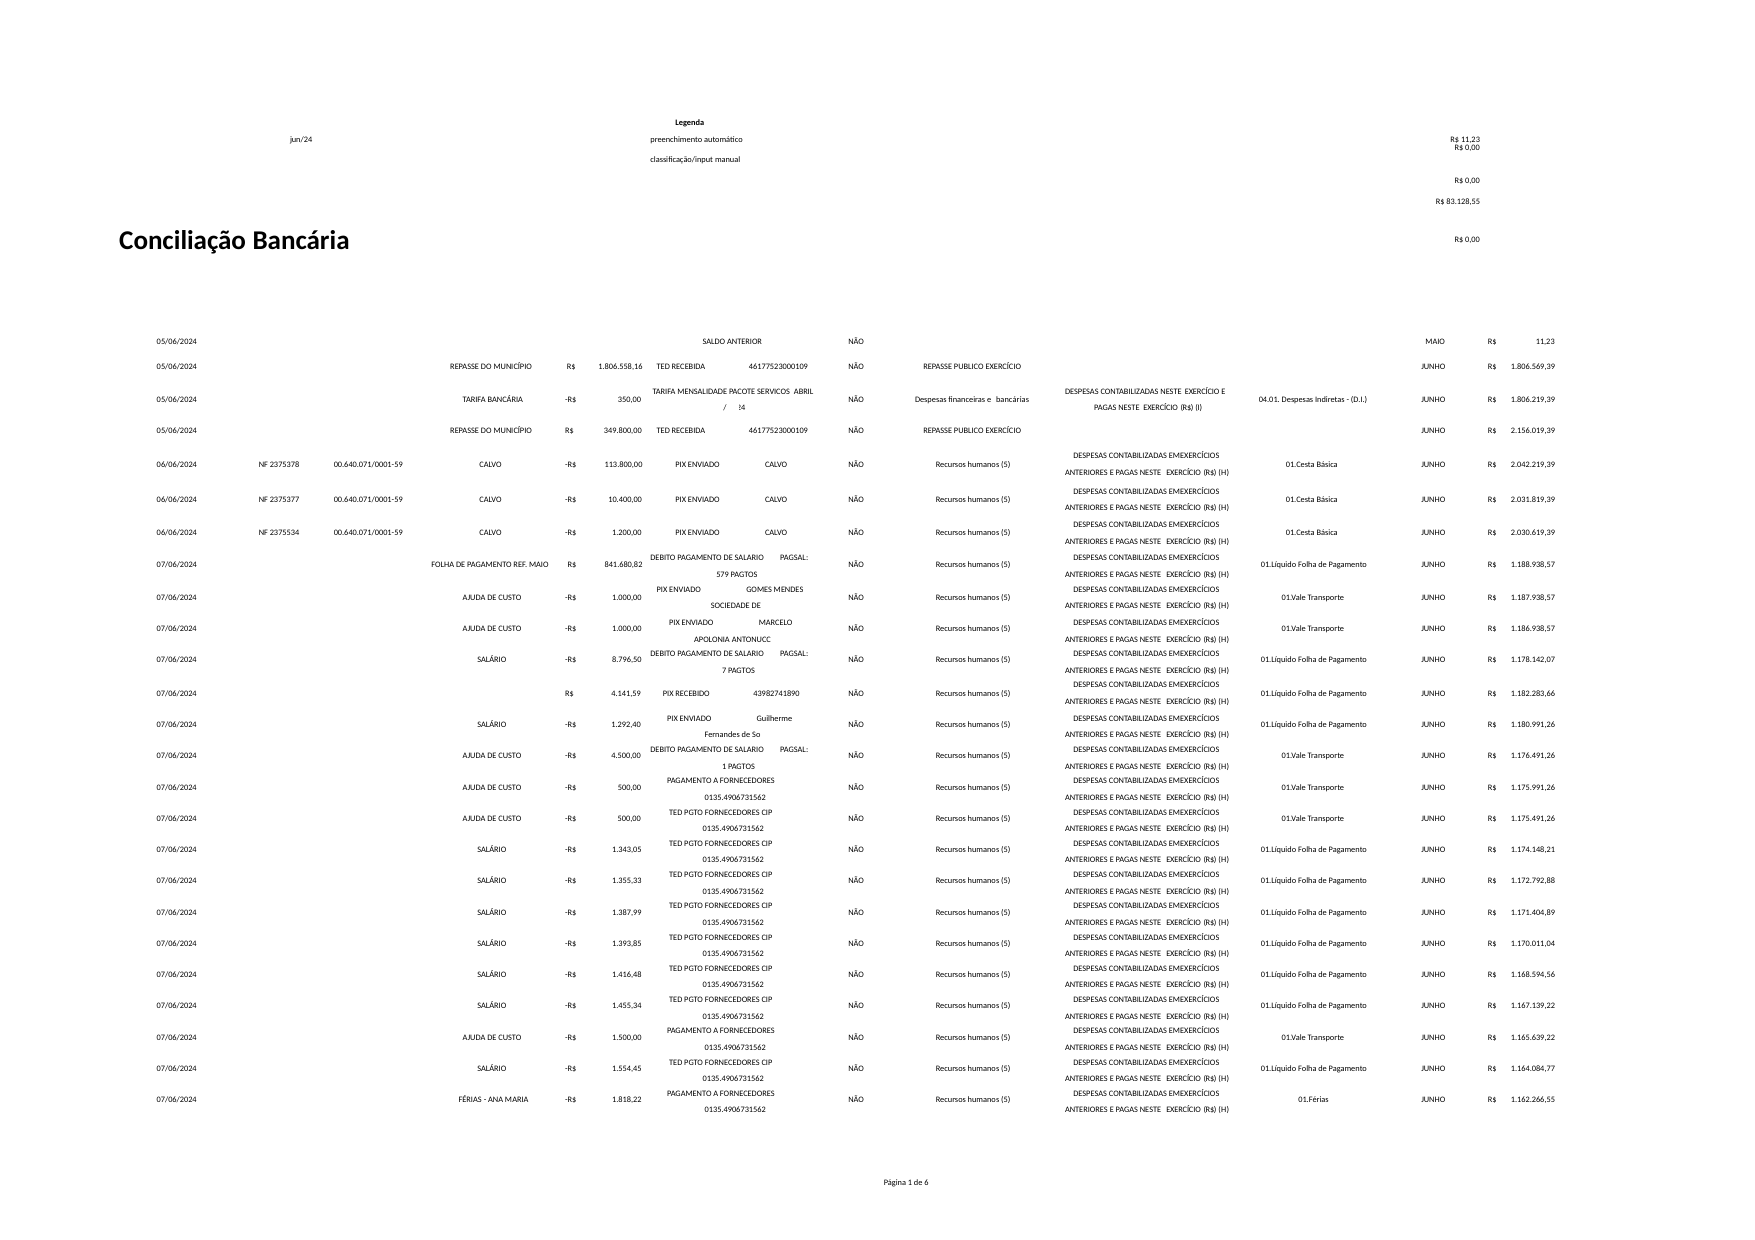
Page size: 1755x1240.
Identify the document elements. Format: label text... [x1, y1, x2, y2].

text JUNHO [1421, 814, 1458, 823]
text 2.031.819,39 [1511, 496, 1567, 504]
text JUNHO [1421, 721, 1458, 729]
text NÃO [848, 846, 876, 854]
text INTEGRA [352, 135, 396, 144]
text DESPESAS CONTABILIZADAS EMEXERCÍCIOS [1073, 964, 1254, 973]
text 135.4906731562 [707, 856, 776, 864]
text Competencia [1125, 312, 1183, 321]
text SALÁRIO [477, 656, 534, 664]
text 1.168.594,56 [1511, 971, 1567, 979]
text JUNHO [1421, 1002, 1458, 1010]
text 1.355,33 [612, 877, 654, 885]
text PAGTOS [728, 762, 768, 771]
text 1.165.639,22 [1511, 1033, 1567, 1042]
text 07/06/2024 [156, 1033, 209, 1042]
text 1.292,40 [611, 721, 654, 729]
text R$ 83.128,55 [1436, 198, 1492, 206]
text NÃO [848, 656, 876, 664]
text -R$ [565, 752, 589, 760]
text JUNHO [1421, 625, 1458, 633]
text -R$ [565, 396, 588, 404]
text 1.175.491,26 [1511, 814, 1567, 823]
text R$ [1488, 814, 1509, 823]
text Recursos humanos (5) [936, 908, 1023, 917]
text Recursos humanos (5) [936, 594, 1023, 602]
text Fernandes de So [704, 731, 773, 739]
text Página 1 de 6 [883, 1179, 941, 1187]
text 01.Líquido Folha de Pagamento [1261, 560, 1383, 569]
text R$ [1488, 783, 1509, 792]
text NÃO [848, 529, 876, 537]
text Saldo inicial [1292, 135, 1346, 144]
text DEBITO PAGAMENTO DE SALARIO [650, 650, 780, 658]
text TED PGTO FORNECEDORES CIP [669, 933, 788, 942]
text TED PGTO FORNECEDORES CIP [669, 839, 788, 848]
text NÃO [848, 877, 876, 885]
text -R$ [565, 1002, 589, 1010]
text DESPESAS CONTABILIZADAS NESTE EXERCÍCIO E [1065, 387, 1251, 396]
text ANTERIORES E PAGAS NESTE EXERCÍCIO (R$) (H) [1065, 537, 1254, 546]
text 1.180.991,26 [1511, 721, 1567, 729]
text NÃO [848, 689, 876, 698]
text Movimentação [829, 304, 894, 312]
text TARIFA MENSALIDADE PACOTE SERVICOS ABRIL [652, 387, 840, 396]
text -R$ [565, 846, 589, 854]
text ANTERIORES E PAGAS NESTE EXERCÍCIO (R$) (H) [1065, 469, 1254, 477]
text 07/06/2024 [156, 1064, 209, 1073]
text CALVO [765, 460, 820, 469]
text Recursos humanos (5) [936, 939, 1023, 948]
text 1.455,34 [612, 1002, 654, 1010]
text Saldo [1513, 312, 1544, 321]
text FOLHA DE PAGAMENTO REF. MAIO [431, 560, 568, 569]
text R$ [1488, 656, 1509, 664]
text 07/06/2024 [156, 721, 209, 729]
text TED PGTO FORNECEDORES CIP [669, 996, 788, 1004]
text -R$ [565, 529, 589, 537]
text 1.343,05 [612, 846, 654, 854]
text -R$ [565, 625, 588, 633]
text PAGAMENTO A FORNECEDORES [667, 1027, 792, 1035]
text Mês ref: [163, 135, 204, 144]
text 1.387,99 [612, 908, 654, 917]
text DESPESAS CONTABILIZADAS EMEXERCÍCIOS [1073, 1089, 1254, 1098]
text 07/06/2024 [156, 939, 209, 948]
text Recursos humanos (5) [936, 689, 1023, 698]
text 1.174.148,21 [1511, 846, 1567, 854]
text 1.000,00 [612, 625, 654, 633]
text 4.141,59 [611, 689, 654, 698]
text JUNHO [1421, 877, 1458, 885]
text PIX ENVIADO [656, 585, 713, 594]
text 01.Cesta Básica [1286, 496, 1350, 504]
text NÃO [848, 460, 876, 469]
text JUNHO [1421, 529, 1458, 537]
text 07/06/2024 [156, 625, 209, 633]
text 8.796,50 [612, 656, 654, 664]
text NÃO [848, 939, 876, 948]
text CNPJ/CPF [350, 312, 396, 321]
text 01.Vale Transporte [1281, 783, 1358, 792]
text R$ [1488, 427, 1509, 435]
text JUNHO [1421, 1096, 1458, 1104]
text 00.640.071/0001-59 [333, 460, 415, 469]
text DESPESAS CONTABILIZADAS EMEXERCÍCIOS [1073, 554, 1254, 562]
text 7 [722, 667, 728, 675]
text 2.156.019,39 [1511, 427, 1567, 435]
text 07/06/2024 [156, 1096, 209, 1104]
text 07/06/2024 [156, 1002, 209, 1010]
text SALÁRIO [477, 908, 519, 917]
text Resumo Geral [1290, 287, 1351, 296]
text SALÁRIO [477, 971, 519, 979]
text NÃO [848, 496, 876, 504]
text 5/06/2024 [161, 337, 209, 346]
text 01.Líquido Folha de Pagamento [1261, 846, 1383, 854]
text -R$ [565, 1033, 589, 1042]
text DESPESAS CONTABILIZADAS EMEXERCÍCIOS [1073, 933, 1254, 942]
text Anexo RP-08 [1046, 287, 1103, 296]
text NÃO [848, 721, 876, 729]
text TED RECEBIDA [656, 362, 718, 371]
text NF 2375534 [258, 529, 312, 537]
text Recursos humanos (5) [936, 783, 1023, 792]
text R$ [1488, 1064, 1509, 1073]
text NÃO [848, 783, 876, 792]
text Saldo inicial Aplicação [1275, 156, 1364, 164]
text DESPESAS CONTABILIZADAS EMEXERCÍCIOS [1073, 681, 1254, 689]
text R$ [1488, 846, 1509, 854]
text JUNHO [1421, 656, 1458, 664]
text JUNHO [1421, 1033, 1458, 1042]
text TED PGTO FORNECEDORES CIP [669, 1058, 788, 1067]
text 01.Vale Transporte [1281, 752, 1383, 760]
text 6/06/2024 [161, 529, 209, 537]
text 46177523000109 [749, 427, 820, 435]
text DEBITO PAGAMENTO DE SALARIO [650, 746, 780, 754]
text R$ [1488, 877, 1509, 885]
text 5/06/2024 [161, 396, 209, 404]
text 349.800,00 [604, 427, 654, 435]
text ANTERIORES E PAGAS NESTE EXERCÍCIO (R$) (H) [1065, 602, 1254, 610]
text R$ [1488, 939, 1509, 948]
text Classificação [1290, 312, 1351, 321]
text REPASSE PUBLICO EXERCÍCIO [923, 427, 1046, 435]
text 1.806.219,39 [1511, 396, 1567, 404]
text Data [169, 312, 198, 321]
text DESPESAS CONTABILIZADAS EMEXERCÍCIOS [1073, 746, 1254, 754]
text Recursos humanos (5) [936, 877, 1023, 885]
text APOLONIA ANTONUCC [694, 635, 784, 644]
text R$ [1488, 752, 1509, 760]
text -R$ [565, 496, 588, 504]
text 1.170.011,04 [1511, 939, 1567, 948]
text R$ [1488, 560, 1509, 569]
text 1.554,45 [612, 1064, 654, 1073]
text 43982741890 [753, 689, 812, 698]
text SALÁRIO [477, 846, 534, 854]
text DESPESAS CONTABILIZADAS EMEXERCÍCIOS [1073, 452, 1242, 460]
text JUNHO [1421, 560, 1458, 569]
text 135.4906731562 [707, 1075, 776, 1083]
text ANTERIORES E PAGAS NESTE EXERCÍCIO (R$) (H) [1065, 571, 1254, 579]
text R$ [1488, 529, 1509, 537]
text PAGSAL: [780, 746, 821, 754]
text 01.Líquido Folha de Pagamento [1261, 908, 1383, 917]
text JUNHO [1421, 783, 1458, 792]
text R$ 0,00 [1454, 177, 1492, 185]
text 01.Líquido Folha de Pagamento [1261, 1002, 1383, 1010]
text PIX RECEBIDO [663, 689, 724, 698]
text TARIFA BANCÁRIA [462, 396, 536, 404]
text Recursos humanos (5) [936, 752, 1023, 760]
text mês de competencia [1400, 312, 1484, 321]
text R$ [1488, 1002, 1509, 1010]
text R$ [565, 427, 588, 435]
text R$ 0,00 [1454, 144, 1492, 152]
text 1.818,22 [612, 1096, 654, 1104]
text DESPESAS CONTABILIZADAS EMEXERCÍCIOS [1073, 777, 1254, 785]
text VALOR PAGO [581, 312, 640, 321]
text Número documento [246, 312, 328, 321]
text JUNHO [1421, 971, 1458, 979]
text Recursos humanos (5) [936, 1033, 1023, 1042]
text 07/06/2024 [156, 877, 209, 885]
text JUNHO [1421, 689, 1458, 698]
text / [723, 404, 739, 412]
text 01.Vale Transporte [1281, 1033, 1383, 1042]
text Finalidade [956, 312, 1005, 321]
text DOS REPASSES PUBLICOS [1269, 244, 1400, 252]
text NÃO [848, 1002, 876, 1010]
text R$ [1488, 971, 1509, 979]
text DESPESAS CONTABILIZADAS EMEXERCÍCIOS [1073, 585, 1254, 594]
text REPASSE DO MUNICÍPIO [450, 427, 545, 435]
text 1.171.404,89 [1511, 908, 1567, 917]
text Analitico de Credor [1404, 287, 1484, 296]
text ANTERIORES E PAGAS NESTE EXERCÍCIO (R$) (H) [1065, 1044, 1254, 1052]
text 01.Líquido Folha de Pagamento [1261, 1064, 1383, 1073]
text REPASSE PUBLICO EXERCÍCIO [923, 362, 1036, 371]
text PIX ENVIADO [667, 714, 724, 723]
text NF 2375377 [258, 496, 312, 504]
text Despesas financeiras e bancárias [915, 396, 1046, 404]
text PIX ENVIADO [675, 529, 732, 537]
text PAGAMENTO A FORNECEDORES [667, 777, 792, 785]
text AJUDA DE CUSTO [462, 594, 534, 602]
text JUNHO [1421, 594, 1458, 602]
text 350,00 [618, 396, 653, 404]
text NÃO [848, 427, 876, 435]
text 1.178.142,07 [1511, 656, 1567, 664]
text NÃO [848, 1064, 876, 1073]
text Recursos humanos (5) [936, 496, 1023, 504]
text 135.4906731562 [707, 887, 776, 896]
text Recursos humanos (5) [936, 460, 1023, 469]
text ANTERIORES E PAGAS NESTE EXERCÍCIO (R$) (H) [1065, 504, 1254, 512]
text Recursos humanos (5) [936, 721, 1023, 729]
text 113.800,00 [604, 460, 655, 469]
text NÃO [848, 814, 876, 823]
text CALVO [765, 496, 800, 504]
text ANTERIORES E PAGAS NESTE EXERCÍCIO (R$) (H) [1065, 887, 1254, 896]
text -R$ [565, 594, 588, 602]
text PIX ENVIADO [675, 496, 732, 504]
text JUNHO [1421, 1064, 1458, 1073]
text 2.030.619,39 [1511, 529, 1567, 537]
text NÃO [848, 1033, 876, 1042]
text R$ [1488, 496, 1509, 504]
text R$ [567, 362, 588, 371]
text 1 [722, 762, 728, 771]
text R$ [1488, 1096, 1509, 1104]
text DESPESAS CONTABILIZADAS EMEXERCÍCIOS [1073, 871, 1254, 879]
text SALÁRIO [477, 877, 519, 885]
text ANTERIORES E PAGAS NESTE EXERCÍCIO (R$) (H) [1065, 950, 1254, 958]
text 10.400,00 [608, 496, 655, 504]
text 1.162.266,55 [1511, 1096, 1567, 1104]
text Legenda [675, 119, 717, 127]
text Recursos humanos (5) [936, 529, 1023, 537]
text -R$ [565, 971, 589, 979]
text 1.167.139,22 [1511, 1002, 1567, 1010]
text 01.Vale Transporte [1281, 625, 1358, 633]
text 01.Líquido Folha de Pagamento [1261, 877, 1383, 885]
text JUNHO [1421, 396, 1458, 404]
text TED PGTO FORNECEDORES CIP [669, 871, 788, 879]
text NÃO [848, 1096, 876, 1104]
text 1.000,00 [612, 594, 654, 602]
text NÃO [848, 560, 876, 569]
text NÃO [848, 752, 876, 760]
text DESPESAS CONTABILIZADAS EMEXERCÍCIOS [1073, 1027, 1254, 1035]
text -R$ [565, 656, 588, 664]
text JUNHO [1421, 846, 1458, 854]
text ANTERIORES E PAGAS NESTE EXERCÍCIO (R$) (H) [1065, 698, 1254, 706]
text ANTERIORES E PAGAS NESTE EXERCÍCIO (R$) (H) [1065, 981, 1254, 989]
text PAGAS NESTE EXERCÍCIO (R$) (I) [1094, 404, 1251, 412]
text DESPESAS CONTABILIZADAS EMEXERCÍCIOS [1073, 714, 1254, 723]
text JUNHO [1421, 908, 1458, 917]
text TED RECEBIDA [656, 427, 718, 435]
text Saldo CC Final [1290, 173, 1364, 181]
text R$ [1488, 689, 1509, 698]
text 135.4906731562 [707, 919, 776, 927]
text 1.200,00 [612, 529, 654, 537]
text 46177523000109 [749, 362, 820, 371]
text preenchimento automático [650, 135, 757, 144]
text DEBITO PAGAMENTO DE SALARIO [650, 554, 780, 562]
text PIX ENVIADO [675, 460, 732, 469]
text CREDOR [475, 312, 516, 321]
text 07/06/2024 [156, 814, 209, 823]
text Natureza da despesa / histórico [677, 312, 803, 321]
text R$ [1488, 337, 1509, 346]
text -R$ [565, 814, 589, 823]
text 01.Líquido Folha de Pagamento [1261, 656, 1383, 664]
text ANTERIORES E PAGAS NESTE EXERCÍCIO (R$) (H) [1065, 825, 1254, 833]
text -R$ [565, 908, 589, 917]
text JUNHO [1421, 496, 1458, 504]
text 11,23 [1536, 337, 1567, 346]
text Recursos humanos (5) [936, 814, 1023, 823]
text 01.Vale Transporte [1281, 594, 1358, 602]
text CALVO [479, 460, 515, 469]
text DESPESAS CONTABILIZADAS EMEXERCÍCIOS [1073, 619, 1254, 627]
text 135.4906731562 [707, 981, 776, 989]
text jun/24 [290, 135, 325, 144]
text 135.4906731562 [707, 825, 776, 833]
text AJUDA DE CUSTO [462, 752, 534, 760]
text R$ [1488, 625, 1509, 633]
text 135.4906731562 [707, 1012, 776, 1021]
text 1.172.792,88 [1511, 877, 1567, 885]
text SALÁRIO [477, 721, 534, 729]
text DESPESAS CONTABILIZADAS EMEXERCÍCIOS [1073, 487, 1254, 496]
text DESPESAS CONTABILIZADAS EMEXERCÍCIOS [1073, 839, 1254, 848]
text -R$ [565, 1096, 589, 1104]
text ANTERIORES E PAGAS NESTE EXERCÍCIO (R$) (H) [1065, 1106, 1254, 1114]
text Recursos humanos (5) [936, 846, 1023, 854]
text PAGSAL: [780, 554, 821, 562]
text Recursos humanos (5) [936, 625, 1023, 633]
text 01.Vale Transporte [1281, 814, 1358, 823]
text 07/06/2024 [156, 846, 209, 854]
text NÃO [848, 908, 876, 917]
text DESPESAS CONTABILIZADAS EMEXERCÍCIOS [1073, 650, 1254, 658]
text 1.416,48 [612, 971, 654, 979]
text ANTERIORES E PAGAS NESTE EXERCÍCIO (R$) (H) [1065, 635, 1254, 644]
text REPASSE DO MUNICÍPIO [450, 362, 545, 371]
text 07/06/2024 [156, 783, 209, 792]
text 841.680,82 [604, 560, 655, 569]
text 1.500,00 [612, 1033, 654, 1042]
text CALVO [479, 496, 515, 504]
text JUNHO [1421, 939, 1458, 948]
text R$ [1488, 1033, 1509, 1042]
text DESPESAS CONTABILIZADAS EMEXERCÍCIOS [1073, 902, 1254, 910]
text 135.4906731562 [709, 1044, 778, 1052]
text 01.Férias [1298, 1096, 1383, 1104]
text 500,00 [617, 814, 653, 823]
text Outros saldos iniciais [1275, 164, 1364, 173]
text NÃO [848, 594, 876, 602]
text ANTERIORES E PAGAS NESTE EXERCÍCIO (R$) (H) [1065, 856, 1254, 864]
text TED PGTO FORNECEDORES CIP [669, 964, 788, 973]
text PAGSAL: [780, 650, 821, 658]
text 1.806.558,16 [598, 362, 655, 371]
text DESPESAS CONTABILIZADAS EMEXERCÍCIOS [1073, 996, 1254, 1004]
text ANTERIORES E PAGAS NESTE EXERCÍCIO (R$) (H) [1065, 919, 1254, 927]
text -R$ [565, 783, 589, 792]
text -R$ [565, 877, 589, 885]
text NÃO [848, 362, 876, 371]
text TED PGTO FORNECEDORES CIP [669, 902, 788, 910]
text 135.4906731562 [709, 794, 778, 802]
text R$ 0,00 [1454, 235, 1492, 244]
text DESPESAS CONTABILIZADAS EMEXERCÍCIOS [1073, 521, 1254, 529]
text PAGAMENTO A FORNECEDORES [667, 1089, 792, 1098]
text JUNHO [1421, 752, 1458, 760]
text 79 PAGTOS [720, 571, 816, 579]
text 7/06/2024 [161, 560, 209, 569]
text R$ [1488, 594, 1509, 602]
text JUNHO [1421, 427, 1458, 435]
text 07/06/2024 [156, 971, 209, 979]
text R$ [1488, 362, 1509, 371]
text Recursos humanos (5) [936, 1002, 1023, 1010]
text 500,00 [618, 783, 654, 792]
text NÃO [848, 337, 894, 346]
text PAGTOS [728, 667, 812, 675]
text R$ [1488, 721, 1509, 729]
text 01.Líquido Folha de Pagamento [1261, 971, 1383, 979]
text 6/06/2024 [161, 496, 209, 504]
text -R$ [565, 721, 589, 729]
text -R$ [565, 460, 588, 469]
text 07/06/2024 [156, 594, 209, 602]
text 1.176.491,26 [1511, 752, 1567, 760]
text PIX ENVIADO MARCELO [669, 619, 811, 627]
text FÉRIAS - ANA MARIA [458, 1096, 541, 1104]
text JUNHO [1421, 362, 1458, 371]
text 135.4906731562 [709, 1106, 778, 1114]
text Conciliação Bancária [119, 228, 375, 255]
text Guilherme [756, 714, 805, 723]
text -R$ [565, 939, 589, 948]
text 04.01. Despesas Indiretas - (D.I.) [1258, 396, 1384, 404]
text R$ [1488, 460, 1509, 469]
text SALÁRIO [477, 1064, 534, 1073]
text entre contas? [833, 321, 894, 329]
text 01.Cesta Básica [1286, 460, 1350, 469]
text SALDO ANTERIOR [702, 337, 774, 346]
text ANTERIORES E PAGAS NESTE EXERCÍCIO (R$) (H) [1065, 667, 1254, 675]
text ANTERIORES E PAGAS NESTE EXERCÍCIO (R$) (H) [1065, 794, 1254, 802]
text SOCIEDADE DE [711, 602, 811, 610]
text R$ 11,23 [1450, 135, 1492, 144]
text classificação/input manual [650, 156, 754, 164]
text 135.4906731562 [707, 950, 776, 958]
text SALÁRIO [477, 1002, 519, 1010]
text -R$ [568, 560, 589, 569]
text Recursos humanos (5) [936, 971, 1023, 979]
text 2.042.219,39 [1511, 460, 1567, 469]
text 07/06/2024 [156, 689, 209, 698]
text 01.Líquido Folha de Pagamento [1261, 689, 1383, 698]
text Recursos humanos (5) [936, 560, 1023, 569]
text 07/06/2024 [156, 908, 209, 917]
text Recursos humanos (5) [936, 1096, 1023, 1104]
text 1.186.938,57 [1511, 625, 1567, 633]
text 1.393,85 [612, 939, 654, 948]
text Recursos humanos (5) [936, 1064, 1023, 1073]
text NÃO [848, 625, 876, 633]
text 1.806.569,39 [1511, 362, 1567, 371]
text 01.Cesta Básica [1286, 529, 1350, 537]
text 07/06/2024 [156, 752, 209, 760]
text JUNHO [1421, 460, 1458, 469]
text MAIO [1425, 337, 1484, 346]
text AJUDA DE CUSTO [462, 783, 534, 792]
text 00.640.071/0001-59 [333, 496, 415, 504]
text 5/06/2024 [161, 362, 209, 371]
text R$ [1488, 396, 1509, 404]
text R$ [565, 689, 589, 698]
text 1.182.283,66 [1511, 689, 1567, 698]
text GOMES MENDES [746, 585, 816, 594]
text RECEITA COM APLICAÇÃO FINANCEIRA [1246, 227, 1400, 235]
text DESPESAS CONTABILIZADAS EMEXERCÍCIOS [1073, 1058, 1254, 1067]
text 5/06/2024 [161, 427, 209, 435]
text -R$ [565, 1064, 589, 1073]
text AJUDA DE CUSTO [462, 814, 534, 823]
text 1.187.938,57 [1511, 594, 1567, 602]
text CALVO [765, 529, 800, 537]
text DESPESAS CONTABILIZADAS EMEXERCÍCIOS [1073, 808, 1254, 817]
text 01.Líquido Folha de Pagamento [1261, 721, 1383, 729]
text ANTERIORES E PAGAS NESTE EXERCÍCIO (R$) (H) [1065, 1075, 1254, 1083]
text NÃO [848, 971, 876, 979]
text 6/06/2024 [161, 460, 209, 469]
text 00.640.071/0001-59 [333, 529, 415, 537]
text NF 2375378 [258, 460, 312, 469]
text 1.164.084,77 [1511, 1064, 1567, 1073]
text ANTERIORES E PAGAS NESTE EXERCÍCIO (R$) (H) [1065, 1012, 1254, 1021]
text AJUDA DE CUSTO [462, 625, 534, 633]
text R$ [1488, 908, 1509, 917]
text 1.188.938,57 [1511, 560, 1567, 569]
text 2024 [739, 404, 840, 412]
text 1.175.991,26 [1511, 783, 1567, 792]
text CALVO [479, 529, 515, 537]
text 01.Líquido Folha de Pagamento [1261, 939, 1383, 948]
text TED PGTO FORNECEDORES CIP [669, 808, 788, 817]
text NÃO [848, 396, 876, 404]
text AJUDA DE CUSTO [462, 1033, 534, 1042]
text ANTERIORES E PAGAS NESTE EXERCÍCIO (R$) (H) [1065, 762, 1254, 771]
text Recursos humanos (5) [936, 656, 1023, 664]
text 07/06/2024 [156, 656, 209, 664]
text ANTERIORES E PAGAS NESTE EXERCÍCIO (R$) (H) [1065, 731, 1254, 739]
text 4.500,00 [611, 752, 654, 760]
text SALÁRIO [477, 939, 519, 948]
